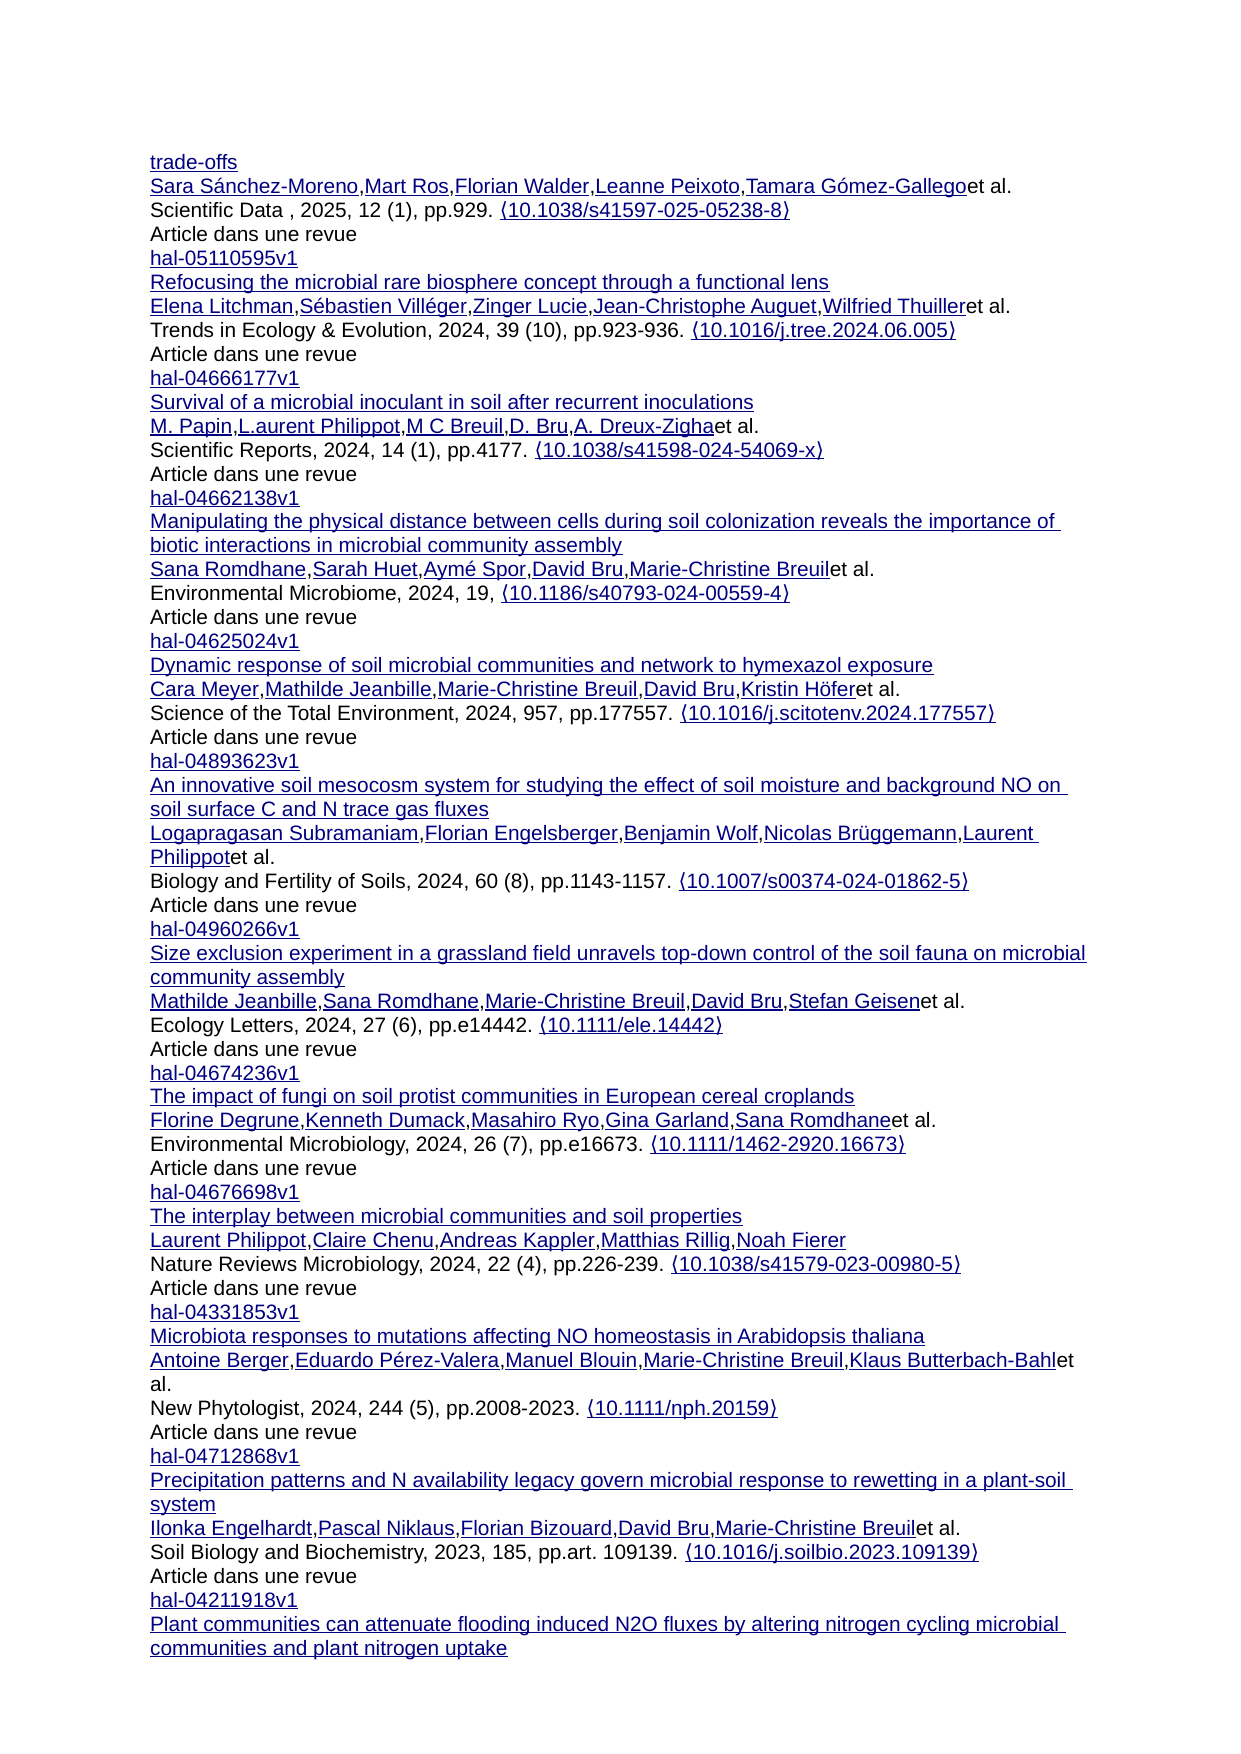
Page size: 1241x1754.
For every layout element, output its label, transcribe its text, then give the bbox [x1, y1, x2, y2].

table_cell Size exclusion experiment in a grassland field unravels top-down control of the soil fauna on microbial community assembly Mathilde Jeanbille,Sana Romdhane,Marie-Christine Breuil,David Bru,Stefan Geisenet al. Ecology Letters, 2024, 27 (6), pp.e14442. ⟨10.1111/ele.14442⟩ Article dans une revue hal-04674236v1 [150, 941, 1090, 1084]
table_cell Dynamic response of soil microbial communities and network to hymexazol exposure Cara Meyer,Mathilde Jeanbille,Marie-Christine Breuil,David Bru,Kristin Höferet al. Science of the Total Environment, 2024, 957, pp.177557. ⟨10.1016/j.scitotenv.2024.177557⟩ Article dans une revue hal-04893623v1 [150, 653, 1090, 773]
table_cell Plant communities can attenuate flooding induced N2O fluxes by altering nitrogen cycling microbial communities and plant nitrogen uptake [150, 1611, 1090, 1659]
table_cell The interplay between microbial communities and soil properties Laurent Philippot,Claire Chenu,Andreas Kappler,Matthias Rillig,Noah Fierer Nature Reviews Microbiology, 2024, 22 (4), pp.226-239. ⟨10.1038/s41579-023-00980-5⟩ Article dans une revue hal-04331853v1 [150, 1204, 1090, 1324]
table_cell Survival of a microbial inoculant in soil after recurrent inoculations M. Papin,L.aurent Philippot,M C Breuil,D. Bru,A. Dreux-Zighaet al. Scientific Reports, 2024, 14 (1), pp.4177. ⟨10.1038/s41598-024-54069-x⟩ Article dans une revue hal-04662138v1 [150, 390, 1090, 509]
table_cell Precipitation patterns and N availability legacy govern microbial response to rewetting in a plant-soil system Ilonka Engelhardt,Pascal Niklaus,Florian Bizouard,David Bru,Marie-Christine Breuilet al. Soil Biology and Biochemistry, 2023, 185, pp.art. 109139. ⟨10.1016/j.soilbio.2023.109139⟩ Article dans une revue hal-04211918v1 [150, 1468, 1090, 1611]
table_cell trade-offs Sara Sánchez-Moreno,Mart Ros,Florian Walder,Leanne Peixoto,Tamara Gómez-Gallegoet al. Scientific Data , 2025, 12 (1), pp.929. ⟨10.1038/s41597-025-05238-8⟩ Article dans une revue hal-05110595v1 [150, 150, 1090, 270]
table_cell Refocusing the microbial rare biosphere concept through a functional lens Elena Litchman,Sébastien Villéger,Zinger Lucie,Jean-Christophe Auguet,Wilfried Thuilleret al. Trends in Ecology & Evolution, 2024, 39 (10), pp.923-936. ⟨10.1016/j.tree.2024.06.005⟩ Article dans une revue hal-04666177v1 [150, 270, 1090, 389]
table_cell The impact of fungi on soil protist communities in European cereal croplands Florine Degrune,Kenneth Dumack,Masahiro Ryo,Gina Garland,Sana Romdhaneet al. Environmental Microbiology, 2024, 26 (7), pp.e16673. ⟨10.1111/1462-2920.16673⟩ Article dans une revue hal-04676698v1 [150, 1084, 1090, 1204]
table_cell Microbiota responses to mutations affecting NO homeostasis in Arabidopsis thaliana Antoine Berger,Eduardo Pérez-Valera,Manuel Blouin,Marie-Christine Breuil,Klaus Butterbach-Bahlet al. New Phytologist, 2024, 244 (5), pp.2008-2023. ⟨10.1111/nph.20159⟩ Article dans une revue hal-04712868v1 [150, 1324, 1090, 1468]
table_cell Manipulating the physical distance between cells during soil colonization reveals the importance of biotic interactions in microbial community assembly Sana Romdhane,Sarah Huet,Aymé Spor,David Bru,Marie-Christine Breuilet al. Environmental Microbiome, 2024, 19, ⟨10.1186/s40793-024-00559-4⟩ Article dans une revue hal-04625024v1 [150, 509, 1090, 653]
table_cell An innovative soil mesocosm system for studying the effect of soil moisture and background NO on soil surface C and N trace gas fluxes Logapragasan Subramaniam,Florian Engelsberger,Benjamin Wolf,Nicolas Brüggemann,Laurent Philippotet al. Biology and Fertility of Soils, 2024, 60 (8), pp.1143-1157. ⟨10.1007/s00374-024-01862-5⟩ Article dans une revue hal-04960266v1 [150, 773, 1090, 941]
